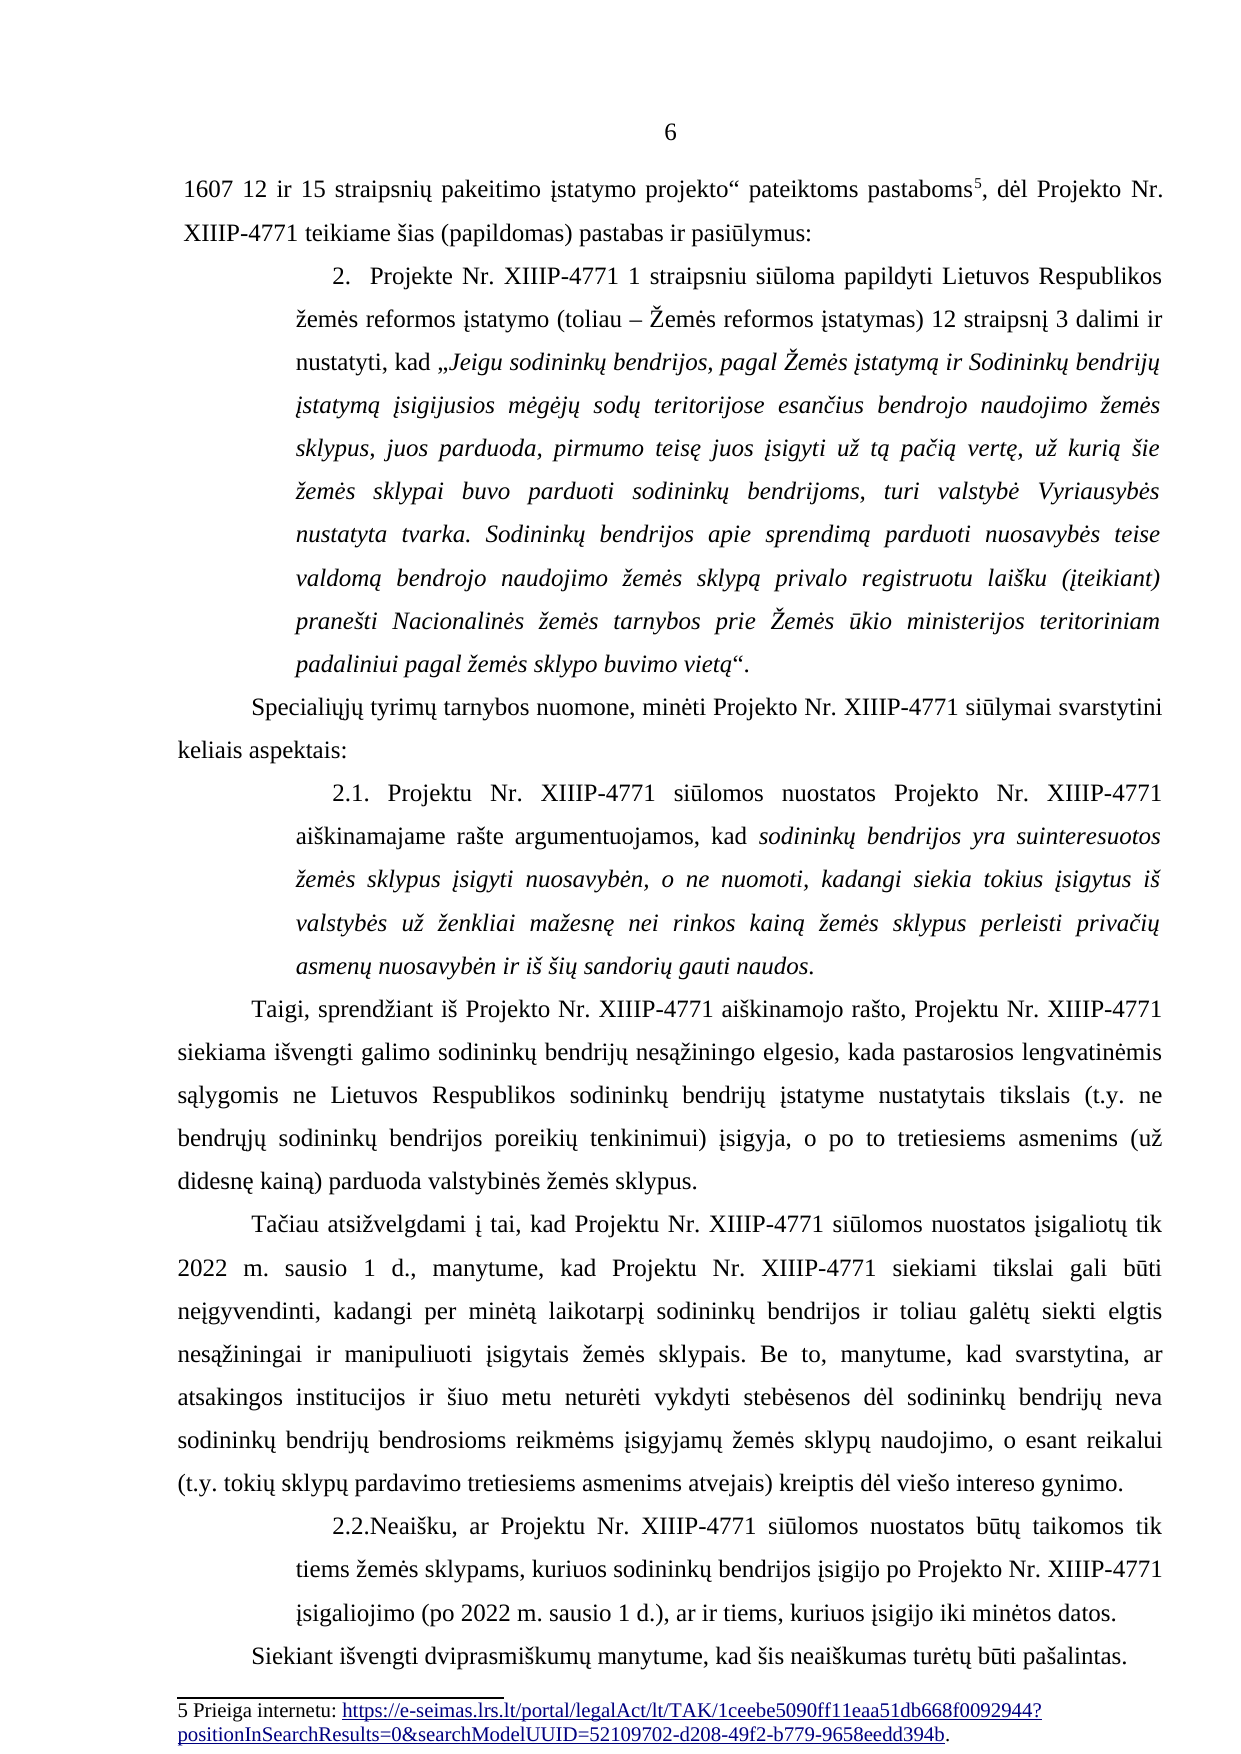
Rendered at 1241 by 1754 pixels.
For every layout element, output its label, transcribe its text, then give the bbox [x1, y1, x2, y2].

text 1607 12 ir 15 straipsnių pakeitimo įstatymo projekto“ pateiktoms pastaboms, dėl Projekto Nr. XIIIP-4771 teikiame šias (papildomas) pastabas ir pasiūlymus: [183, 174, 1163, 246]
list Tačiau atsižvelgdami į tai, kad Projektu Nr. XIIIP-4771 siūlomos nuostatos įsigaliotų tik 2022 m. sausio 1 d., manytume, kad Projektu Nr. XIIIP-4771 siekiami tikslai gali būti neįgyvendinti, kadangi per minėtą laikotarpį sodininkų bendrijos ir toliau galėtų siekti elgtis nesąžiningai ir manipuliuoti įsigytais žemės sklypais. Be to, manytume, kad svarstytina, ar atsakingos institucijos ir šiuo metu neturėti vykdyti stebėsenos dėl sodininkų bendrijų neva sodininkų bendrijų bendrosioms reikmėms įsigyjamų žemės sklypų naudojimo, o esant reikalui (t.y. tokių sklypų pardavimo tretiesiems asmenims atvejais) kreiptis dėl viešo intereso gynimo. [177, 1209, 1163, 1497]
list Specialiųjų tyrimų tarnybos nuomone, minėti Projekto Nr. XIIIP-4771 siūlymai svarstytini keliais aspektais: [177, 692, 1163, 764]
list Taigi, sprendžiant iš Projekto Nr. XIIIP-4771 aiškinamojo rašto, Projektu Nr. XIIIP-4771 siekiama išvengti galimo sodininkų bendrijų nesąžiningo elgesio, kada pastarosios lengvatinėmis sąlygomis ne Lietuvos Respublikos sodininkų bendrijų įstatyme nustatytais tikslais (t.y. ne bendrųjų sodininkų bendrijos poreikių tenkinimui) įsigyja, o po to tretiesiems asmenims (už didesnę kainą) parduoda valstybinės žemės sklypus. [177, 994, 1163, 1195]
list Projektu Nr. XIIIP-4771 siūlomos nuostatos Projekto Nr. XIIIP-4771 aiškinamajame rašte argumentuojamos, kad sodininkų bendrijos yra suinteresuotos žemės sklypus įsigyti nuosavybėn, o ne nuomoti, kadangi siekia tokius įsigytus iš valstybės už ženkliai mažesnę nei rinkos kainą žemės sklypus perleisti privačių asmenų nuosavybėn ir iš šių sandorių gauti naudos. [258, 778, 1163, 979]
text Prieiga internetu: https://e-seimas.lrs.lt/portal/legalAct/lt/TAK/1ceebe5090ff11eaa51db668f0092944?positionInSearchResults=0&searchModelUUID=52109702-d208-49f2-b779-9658eedd394b. [177, 1698, 1163, 1746]
list Neaišku, ar Projektu Nr. XIIIP-4771 siūlomos nuostatos būtų taikomos tik tiems žemės sklypams, kuriuos sodininkų bendrijos įsigijo po Projekto Nr. XIIIP-4771 įsigaliojimo (po 2022 m. sausio 1 d.), ar ir tiems, kuriuos įsigijo iki minėtos datos. [258, 1511, 1163, 1626]
list Projekte Nr. XIIIP-4771 1 straipsniu siūloma papildyti Lietuvos Respublikos žemės reformos įstatymo (toliau – Žemės reformos įstatymas) 12 straipsnį 3 dalimi ir nustatyti, kad „Jeigu sodininkų bendrijos, pagal Žemės įstatymą ir Sodininkų bendrijų įstatymą įsigijusios mėgėjų sodų teritorijose esančius bendrojo naudojimo žemės sklypus, juos parduoda, pirmumo teisę juos įsigyti už tą pačią vertę, už kurią šie žemės sklypai buvo parduoti sodininkų bendrijoms, turi valstybė Vyriausybės nustatyta tvarka. Sodininkų bendrijos apie sprendimą parduoti nuosavybės teise valdomą bendrojo naudojimo žemės sklypą privalo registruotu laišku (įteikiant) pranešti Nacionalinės žemės tarnybos prie Žemės ūkio ministerijos teritoriniam padaliniui pagal žemės sklypo buvimo vietą“. [258, 261, 1163, 678]
list Siekiant išvengti dviprasmiškumų manytume, kad šis neaiškumas turėtų būti pašalintas. [251, 1641, 1163, 1669]
